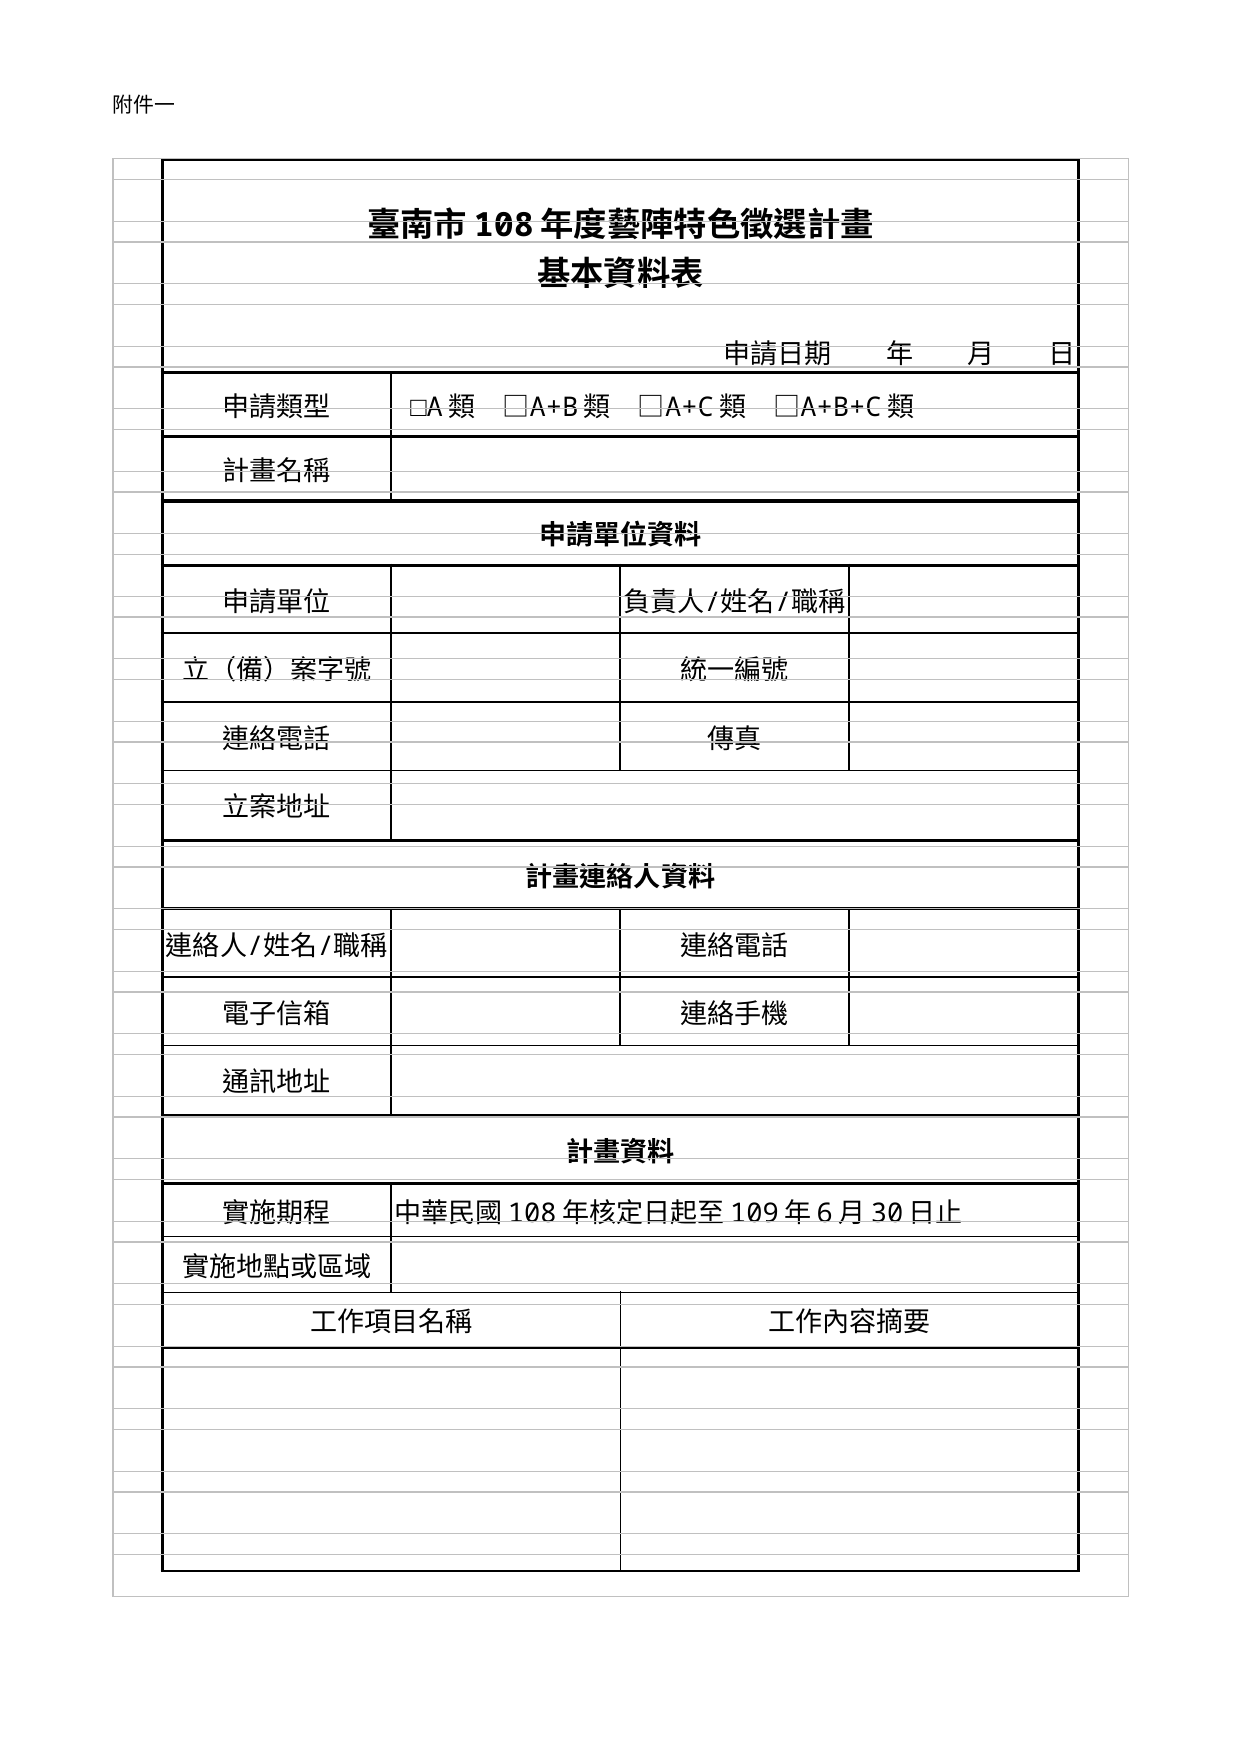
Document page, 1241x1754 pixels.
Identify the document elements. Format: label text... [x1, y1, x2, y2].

table_cell 連絡手機 [621, 993, 848, 1033]
table_cell 申請單位資料 [164, 555, 1077, 563]
table_cell 實施期程 [164, 1185, 390, 1221]
table_cell [392, 634, 619, 658]
table_cell [621, 1368, 1077, 1408]
table_cell [392, 618, 619, 632]
table_cell [392, 493, 1077, 499]
table_cell 立案地址 [164, 771, 390, 783]
table_cell [850, 659, 1077, 679]
table_cell [621, 1293, 1077, 1304]
table_cell □A類 □A+B類 □A+C類 □A+B+C類 [392, 374, 1077, 408]
table_cell [164, 1097, 390, 1113]
table_cell 申請單位 [164, 567, 390, 596]
table_cell [850, 972, 1077, 976]
table_cell 負責人/姓名/職稱 [621, 597, 848, 616]
table_cell 立（備）案字號 [164, 634, 390, 658]
table_cell [392, 703, 619, 721]
table_cell [392, 805, 1077, 838]
table_header 臺南市108年度藝陣特色徵選計畫 基本資料表 申請日期 年 月 日 [164, 284, 1077, 304]
table_cell [392, 659, 619, 679]
table_cell 立（備）案字號 [268, 659, 361, 679]
table_cell 統一編號 [773, 659, 848, 679]
table_cell 立（備）案字號 [248, 659, 269, 679]
table_cell [392, 1055, 1077, 1096]
table_cell 計畫資料 [164, 1118, 1077, 1158]
table_cell [392, 743, 619, 770]
table_cell [392, 784, 1077, 804]
table_cell [850, 978, 1077, 991]
table_cell [392, 930, 619, 971]
table_cell 連絡電話 [164, 722, 390, 741]
table_cell [164, 978, 390, 991]
table_cell 統一編號 [695, 659, 745, 679]
table_cell 統一編號 [621, 659, 696, 679]
table_cell [164, 910, 390, 929]
table_cell [392, 972, 619, 976]
table_cell 電子信箱 [164, 993, 390, 1033]
table_cell [392, 771, 1077, 783]
table_cell [392, 1237, 1077, 1241]
table_cell [164, 847, 1077, 866]
table_cell [850, 722, 1077, 741]
table_cell 立（備）案字號 [164, 680, 390, 701]
table_cell 工作項目名稱 [164, 1305, 620, 1346]
table_cell 傳真 [621, 722, 848, 741]
table_cell [621, 1034, 848, 1045]
table_header 臺南市108年度藝陣特色徵選計畫 基本資料表 申請日期 年 月 日 [164, 222, 1077, 241]
table_cell [164, 1284, 390, 1291]
table_cell 計畫名稱 [164, 438, 390, 471]
table_cell [850, 597, 1077, 616]
table_cell [164, 1034, 390, 1045]
table_cell [392, 910, 619, 929]
table_cell [850, 743, 1077, 770]
table_header 臺南市108年度藝陣特色徵選計畫 基本資料表 申請日期 年 月 日 [164, 180, 1077, 221]
table_cell 連絡電話 [164, 703, 390, 721]
table_cell [621, 1409, 1077, 1429]
table_cell [392, 438, 1077, 471]
table_cell [392, 1034, 619, 1045]
table_cell [621, 978, 848, 991]
table_cell 傳真 [621, 703, 848, 721]
table_cell [850, 930, 1077, 971]
table_cell [164, 1493, 620, 1533]
table_cell 申請類型 [164, 430, 390, 435]
table_cell [392, 722, 619, 741]
table_cell [621, 972, 848, 976]
table_cell [392, 472, 1077, 491]
table_cell 統一編號 [746, 659, 778, 679]
table_header 臺南市108年度藝陣特色徵選計畫 基本資料表 申請日期 年 月 日 [164, 305, 1077, 346]
table_cell 計畫資料 [164, 1159, 1077, 1179]
table_cell 立案地址 [164, 784, 390, 804]
table_cell [850, 1034, 1077, 1045]
table_cell [164, 1430, 620, 1471]
table_cell 申請單位資料 [164, 503, 1077, 533]
table_cell [621, 1555, 1077, 1570]
table_cell [164, 1293, 620, 1304]
table_cell 計畫名稱 [164, 472, 390, 491]
table_cell 統一編號 [621, 680, 848, 701]
table_cell [392, 567, 619, 596]
table_cell [164, 1368, 620, 1408]
table_cell 連絡電話 [621, 930, 848, 971]
table_cell [164, 1237, 390, 1241]
table_cell [164, 1046, 390, 1054]
table_cell [392, 1046, 1077, 1054]
table_cell 申請單位資料 [164, 534, 1077, 554]
table_cell □A類 □A+B類 □A+C類 □A+B+C類 [392, 409, 1077, 429]
table_cell [850, 634, 1077, 658]
table_cell [164, 1534, 620, 1554]
table_cell 傳真 [621, 743, 848, 770]
table_cell [850, 910, 1077, 929]
table_cell 實施地點或區域 [164, 1243, 390, 1283]
table_cell [164, 1409, 620, 1429]
table_cell [850, 993, 1077, 1033]
table_cell 通訊地址 [164, 1055, 390, 1096]
table_cell 申請類型 [164, 409, 390, 429]
table_cell [850, 567, 1077, 596]
table_cell [392, 1243, 1077, 1283]
table_cell [392, 978, 619, 991]
table_cell [850, 618, 1077, 632]
table_cell [621, 1534, 1077, 1554]
table_cell [164, 1349, 620, 1366]
table_cell [621, 1493, 1077, 1533]
table_cell 立（備）案字號 [230, 659, 241, 679]
table_cell 申請類型 [164, 374, 390, 408]
table_cell [621, 1430, 1077, 1471]
table_header 臺南市108年度藝陣特色徵選計畫 基本資料表 申請日期 年 月 日 [164, 161, 1077, 179]
table_cell 實施期程 [164, 1222, 390, 1236]
table_cell [392, 1097, 1077, 1113]
table_cell [621, 910, 848, 929]
table_cell □A類 □A+B類 □A+C類 □A+B+C類 [392, 430, 1077, 435]
table_cell 負責人/姓名/職稱 [621, 567, 848, 596]
table_cell 申請單位 [164, 618, 390, 632]
table_cell 申請單位 [164, 597, 390, 616]
table_cell [164, 972, 390, 976]
table_header 臺南市108年度藝陣特色徵選計畫 基本資料表 申請日期 年 月 日 [164, 347, 1077, 366]
table_cell [621, 1472, 1077, 1491]
table_cell 立（備）案字號 [242, 659, 249, 679]
table_cell 立（備）案字號 [356, 659, 390, 679]
table_cell 負責人/姓名/職稱 [621, 618, 848, 632]
table_cell 計畫連絡人資料 [164, 868, 1077, 907]
table_cell 立案地址 [164, 805, 390, 838]
table_cell [392, 597, 619, 616]
table_cell 連絡人/姓名/職稱 [164, 930, 390, 971]
table_cell 立（備）案字號 [164, 659, 231, 679]
table_header 臺南市108年度藝陣特色徵選計畫 基本資料表 申請日期 年 月 日 [164, 243, 1077, 283]
table_cell 統一編號 [621, 634, 848, 658]
table_cell [850, 703, 1077, 721]
table_cell 中華民國108年核定日起至109年6月30日止 [392, 1185, 1077, 1221]
table_cell [621, 1349, 1077, 1366]
table_cell [392, 1284, 1077, 1291]
table_cell 中華民國108年核定日起至109年6月30日止 [392, 1222, 1077, 1236]
table_cell [392, 680, 619, 701]
table_cell 連絡電話 [164, 743, 390, 770]
table_cell [392, 993, 619, 1033]
table_cell [164, 1472, 620, 1491]
table_cell [164, 842, 1077, 846]
table_cell 工作內容摘要 [621, 1305, 1077, 1346]
table_cell [164, 1555, 620, 1570]
table_cell 計畫名稱 [164, 493, 390, 499]
table_cell [850, 680, 1077, 701]
